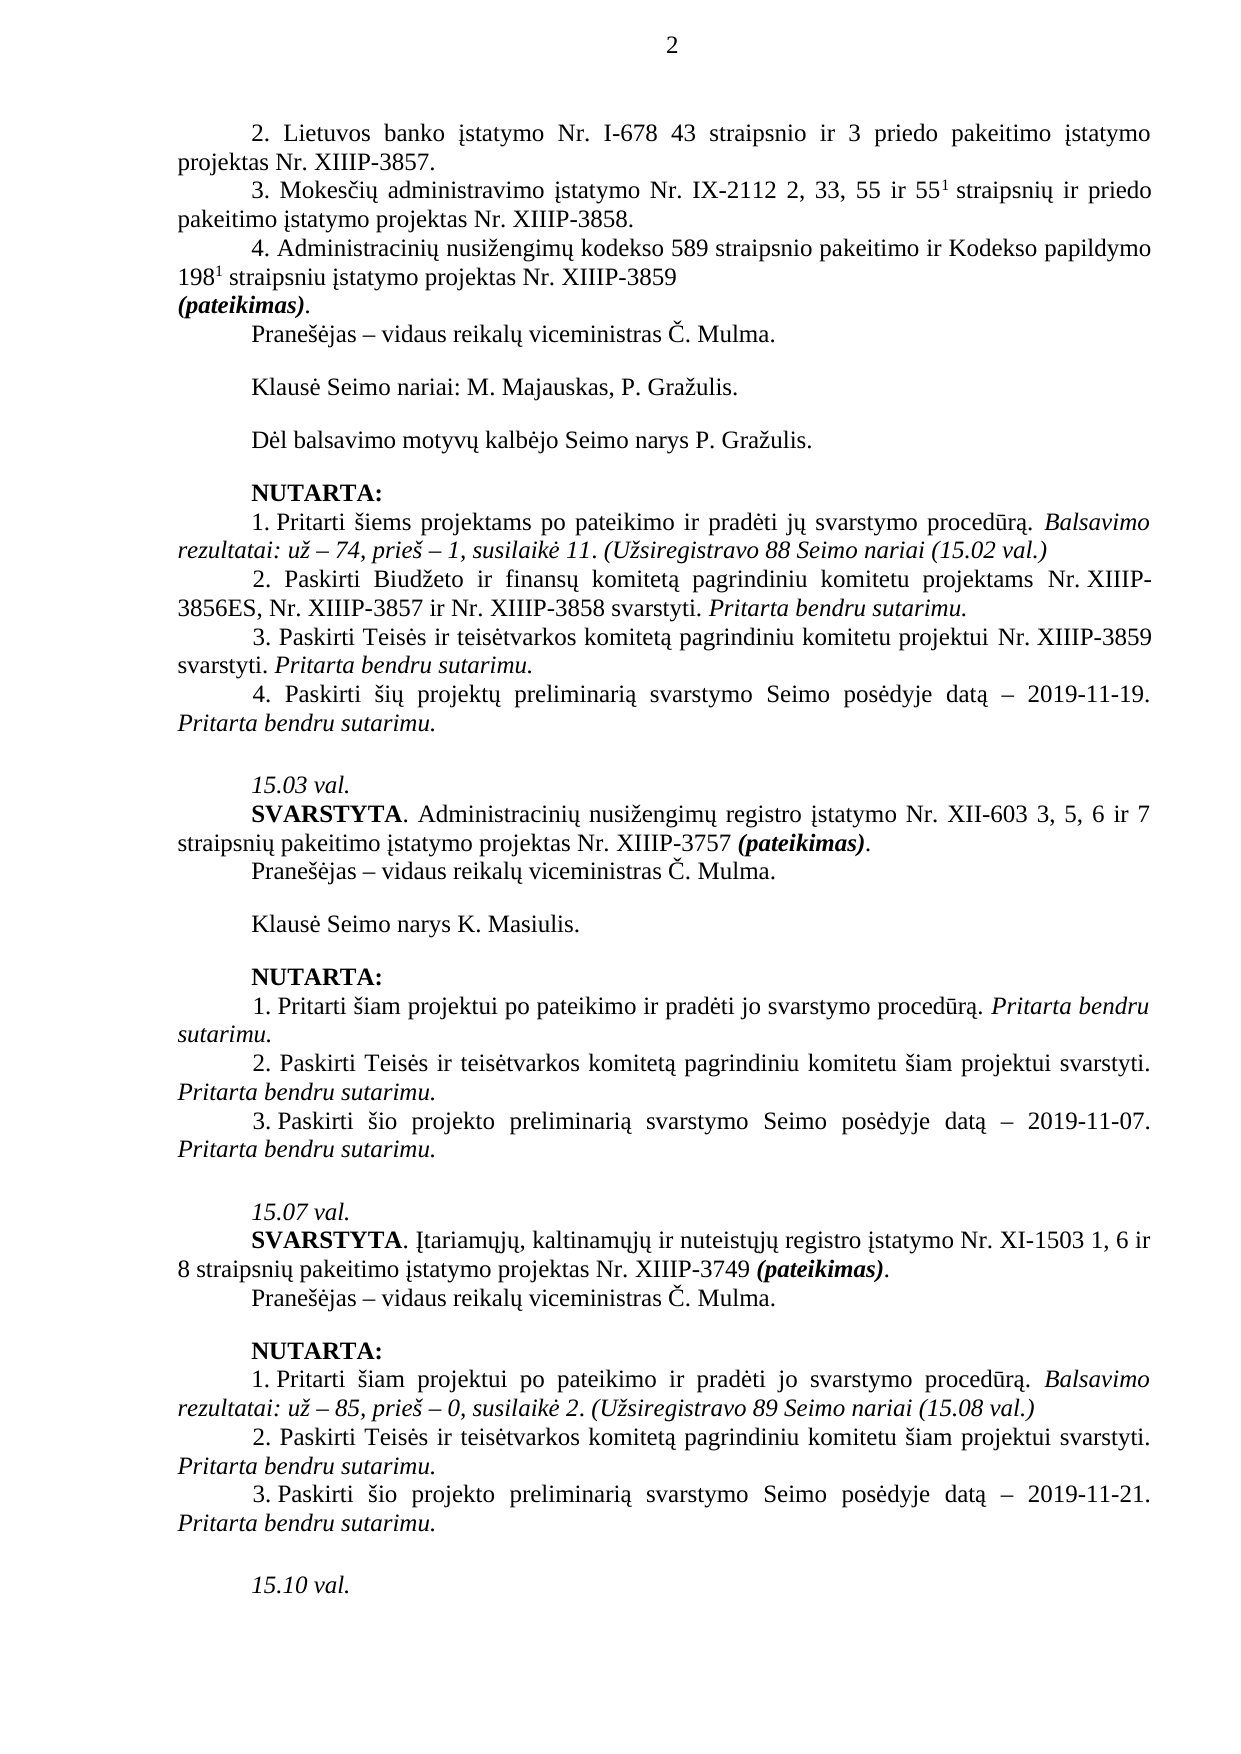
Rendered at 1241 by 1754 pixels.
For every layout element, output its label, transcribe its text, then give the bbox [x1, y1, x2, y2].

text Klausė Seimo nariai: M. Majauskas, P. Gražulis. [177, 372, 1152, 401]
text Klausė Seimo narys K. Masiulis. [177, 909, 1152, 938]
text 3. Paskirti šio projekto preliminarią svarstymo Seimo posėdyje datą – 2019-11-07. Pritarta bendru sutarimu. [177, 1106, 1152, 1163]
text 3. Paskirti Teisės ir teisėtvarkos komitetą pagrindiniu komitetu projektui Nr. XIIIP-3859 svarstyti. Pritarta bendru sutarimu. [177, 622, 1152, 679]
text NUTARTA: [177, 962, 1152, 991]
text 2. Paskirti Teisės ir teisėtvarkos komitetą pagrindiniu komitetu šiam projektui svarstyti. Pritarta bendru sutarimu. [177, 1422, 1152, 1479]
text SVARSTYTA. Administracinių nusižengimų registro įstatymo Nr. XII-603 3, 5, 6 ir 7 straipsnių pakeitimo įstatymo projektas Nr. XIIIP-3757 (pateikimas). [177, 799, 1152, 856]
text 1. Pritarti šiam projektui po pateikimo ir pradėti jo svarstymo procedūrą. Balsavimo rezultatai: už – 85, prieš – 0, susilaikė 2. (Užsiregistravo 89 Seimo nariai (15.08 val.) [177, 1364, 1152, 1422]
text Pranešėjas – vidaus reikalų viceministras Č. Mulma. [177, 1283, 1152, 1312]
text Pranešėjas – vidaus reikalų viceministras Č. Mulma. [177, 856, 1152, 885]
text (pateikimas). [177, 291, 1152, 319]
text 15.10 val. [177, 1571, 1152, 1599]
text 1. Pritarti šiems projektams po pateikimo ir pradėti jų svarstymo procedūrą. Balsavimo rezultatai: už – 74, prieš – 1, susilaikė 11. (Užsiregistravo 88 Seimo nariai (15.02 val.) [177, 507, 1152, 564]
text 4. Administracinių nusižengimų kodekso 589 straipsnio pakeitimo ir Kodekso papildymo 1981 straipsniu įstatymo projektas Nr. XIIIP-3859 [177, 233, 1152, 291]
text 2. Lietuvos banko įstatymo Nr. I-678 43 straipsnio ir 3 priedo pakeitimo įstatymo projektas Nr. XIIIP-3857. [177, 118, 1152, 176]
text 15.03 val. [177, 770, 1152, 799]
text 2. Paskirti Biudžeto ir finansų komitetą pagrindiniu komitetu projektams Nr. XIIIP-3856ES, Nr. XIIIP-3857 ir Nr. XIIIP-3858 svarstyti. Pritarta bendru sutarimu. [177, 564, 1152, 622]
text 3. Paskirti šio projekto preliminarią svarstymo Seimo posėdyje datą – 2019-11-21. Pritarta bendru sutarimu. [177, 1479, 1152, 1537]
text 15.07 val. [177, 1197, 1152, 1226]
text Dėl balsavimo motyvų kalbėjo Seimo narys P. Gražulis. [177, 425, 1152, 454]
text NUTARTA: [177, 1336, 1152, 1364]
text NUTARTA: [177, 478, 1152, 507]
text SVARSTYTA. Įtariamųjų, kaltinamųjų ir nuteistųjų registro įstatymo Nr. XI-1503 1, 6 ir 8 straipsnių pakeitimo įstatymo projektas Nr. XIIIP-3749 (pateikimas). [177, 1226, 1152, 1283]
text Pranešėjas – vidaus reikalų viceministras Č. Mulma. [177, 319, 1152, 348]
text 3. Mokesčių administravimo įstatymo Nr. IX-2112 2, 33, 55 ir 551 straipsnių ir priedo pakeitimo įstatymo projektas Nr. XIIIP-3858. [177, 176, 1152, 233]
text 2. Paskirti Teisės ir teisėtvarkos komitetą pagrindiniu komitetu šiam projektui svarstyti. Pritarta bendru sutarimu. [177, 1048, 1152, 1106]
text 4. Paskirti šių projektų preliminarią svarstymo Seimo posėdyje datą – 2019-11-19. Pritarta bendru sutarimu. [177, 679, 1152, 737]
text 1. Pritarti šiam projektui po pateikimo ir pradėti jo svarstymo procedūrą. Pritarta bendru sutarimu. [177, 991, 1152, 1048]
